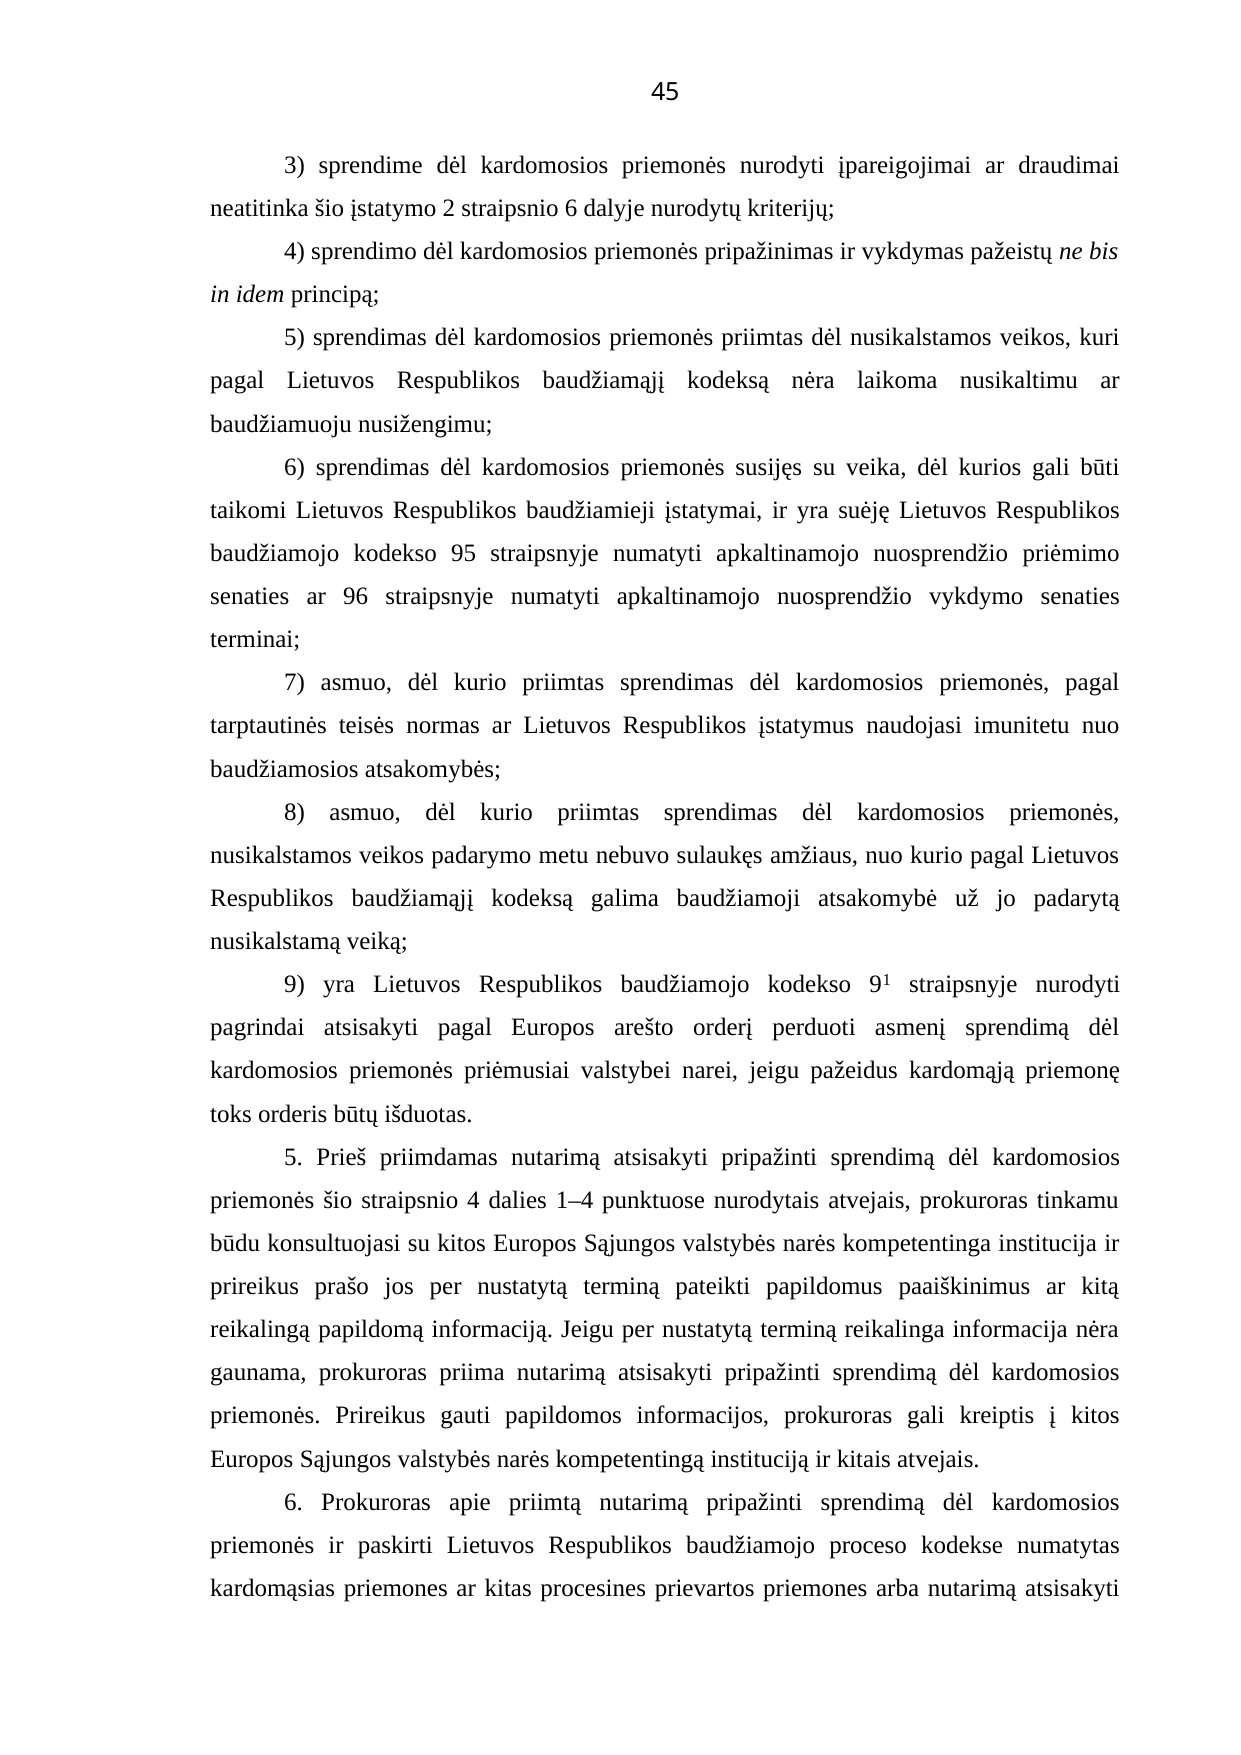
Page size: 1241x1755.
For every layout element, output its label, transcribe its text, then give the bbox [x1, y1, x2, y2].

text 6) sprendimas dėl kardomosios priemonės susijęs su veika, dėl kurios gali būti taikomi Lietuvos Respublikos baudžiamieji įstatymai, ir yra suėję Lietuvos Respublikos baudžiamojo kodekso 95 straipsnyje numatyti apkaltinamojo nuosprendžio priėmimo senaties ar 96 straipsnyje numatyti apkaltinamojo nuosprendžio vykdymo senaties terminai; [210, 452, 1120, 653]
text 4) sprendimo dėl kardomosios priemonės pripažinimas ir vykdymas pažeistų ne bis in idem principą; [210, 236, 1120, 308]
text 6. Prokuroras apie priimtą nutarimą pripažinti sprendimą dėl kardomosios priemonės ir paskirti Lietuvos Respublikos baudžiamojo proceso kodekse numatytas kardomąsias priemones ar kitas procesines prievartos priemones arba nutarimą atsisakyti [210, 1487, 1120, 1602]
text 9) yra Lietuvos Respublikos baudžiamojo kodekso 91 straipsnyje nurodyti pagrindai atsisakyti pagal Europos arešto orderį perduoti asmenį sprendimą dėl kardomosios priemonės priėmusiai valstybei narei, jeigu pažeidus kardomąją priemonę toks orderis būtų išduotas. [210, 969, 1120, 1127]
text 7) asmuo, dėl kurio priimtas sprendimas dėl kardomosios priemonės, pagal tarptautinės teisės normas ar Lietuvos Respublikos įstatymus naudojasi imunitetu nuo baudžiamosios atsakomybės; [210, 667, 1120, 782]
text 5) sprendimas dėl kardomosios priemonės priimtas dėl nusikalstamos veikos, kuri pagal Lietuvos Respublikos baudžiamąjį kodeksą nėra laikoma nusikaltimu ar baudžiamuoju nusižengimu; [210, 322, 1120, 437]
text 8) asmuo, dėl kurio priimtas sprendimas dėl kardomosios priemonės, nusikalstamos veikos padarymo metu nebuvo sulaukęs amžiaus, nuo kurio pagal Lietuvos Respublikos baudžiamąjį kodeksą galima baudžiamoji atsakomybė už jo padarytą nusikalstamą veiką; [210, 797, 1120, 955]
text 5. Prieš priimdamas nutarimą atsisakyti pripažinti sprendimą dėl kardomosios priemonės šio straipsnio 4 dalies 1–4 punktuose nurodytais atvejais, prokuroras tinkamu būdu konsultuojasi su kitos Europos Sąjungos valstybės narės kompetentinga institucija ir prireikus prašo jos per nustatytą terminą pateikti papildomus paaiškinimus ar kitą reikalingą papildomą informaciją. Jeigu per nustatytą terminą reikalinga informacija nėra gaunama, prokuroras priima nutarimą atsisakyti pripažinti sprendimą dėl kardomosios priemonės. Prireikus gauti papildomos informacijos, prokuroras gali kreiptis į kitos Europos Sąjungos valstybės narės kompetentingą instituciją ir kitais atvejais. [210, 1142, 1120, 1472]
text 3) sprendime dėl kardomosios priemonės nurodyti įpareigojimai ar draudimai neatitinka šio įstatymo 2 straipsnio 6 dalyje nurodytų kriterijų; [210, 150, 1120, 222]
